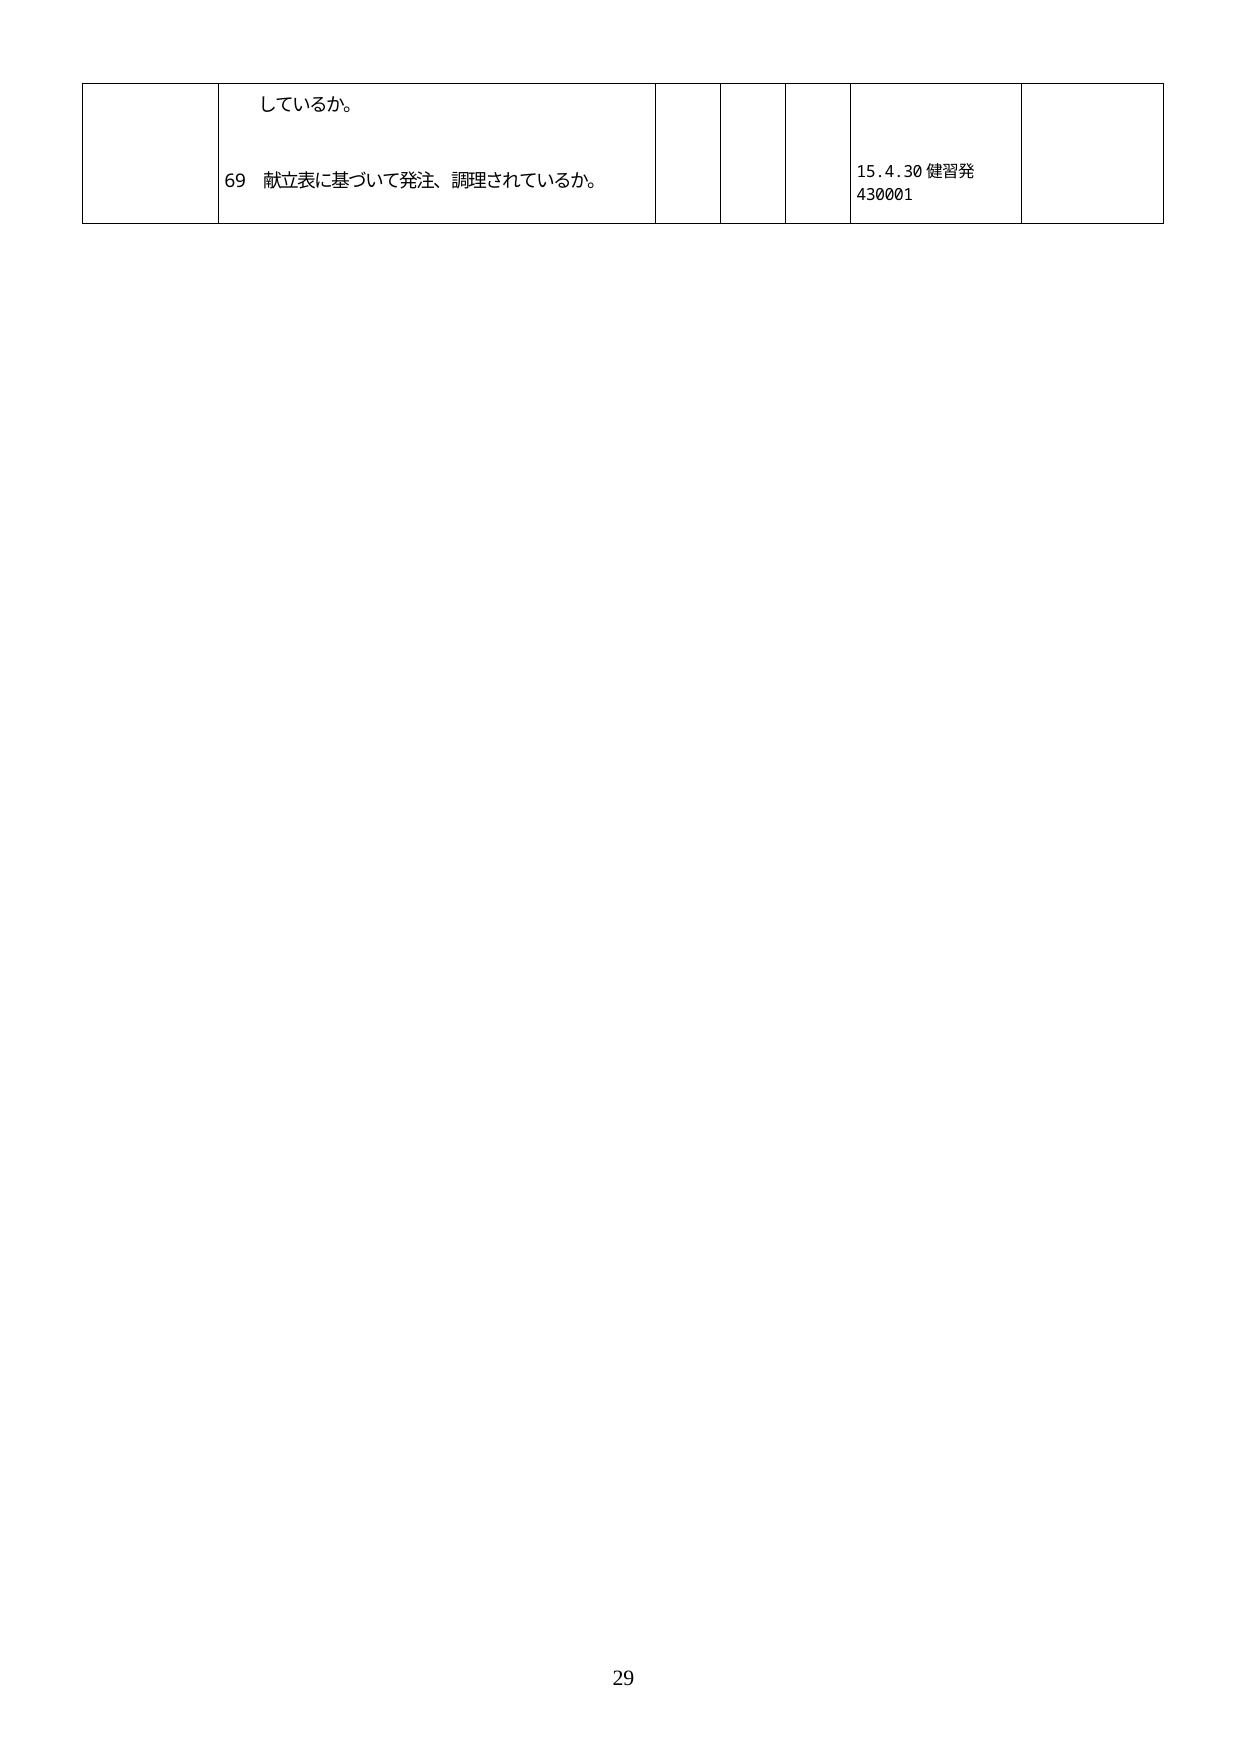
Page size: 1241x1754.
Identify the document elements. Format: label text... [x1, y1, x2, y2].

table_cell [786, 84, 850, 223]
table_cell しているか。 69 献立表に基づいて発注、調理されているか。 [219, 84, 655, 223]
table_cell 15.4.30健習発430001 [851, 84, 1021, 223]
table_cell [721, 84, 785, 223]
table_cell [656, 84, 720, 223]
table_cell [1022, 84, 1163, 223]
table_cell [83, 84, 218, 223]
